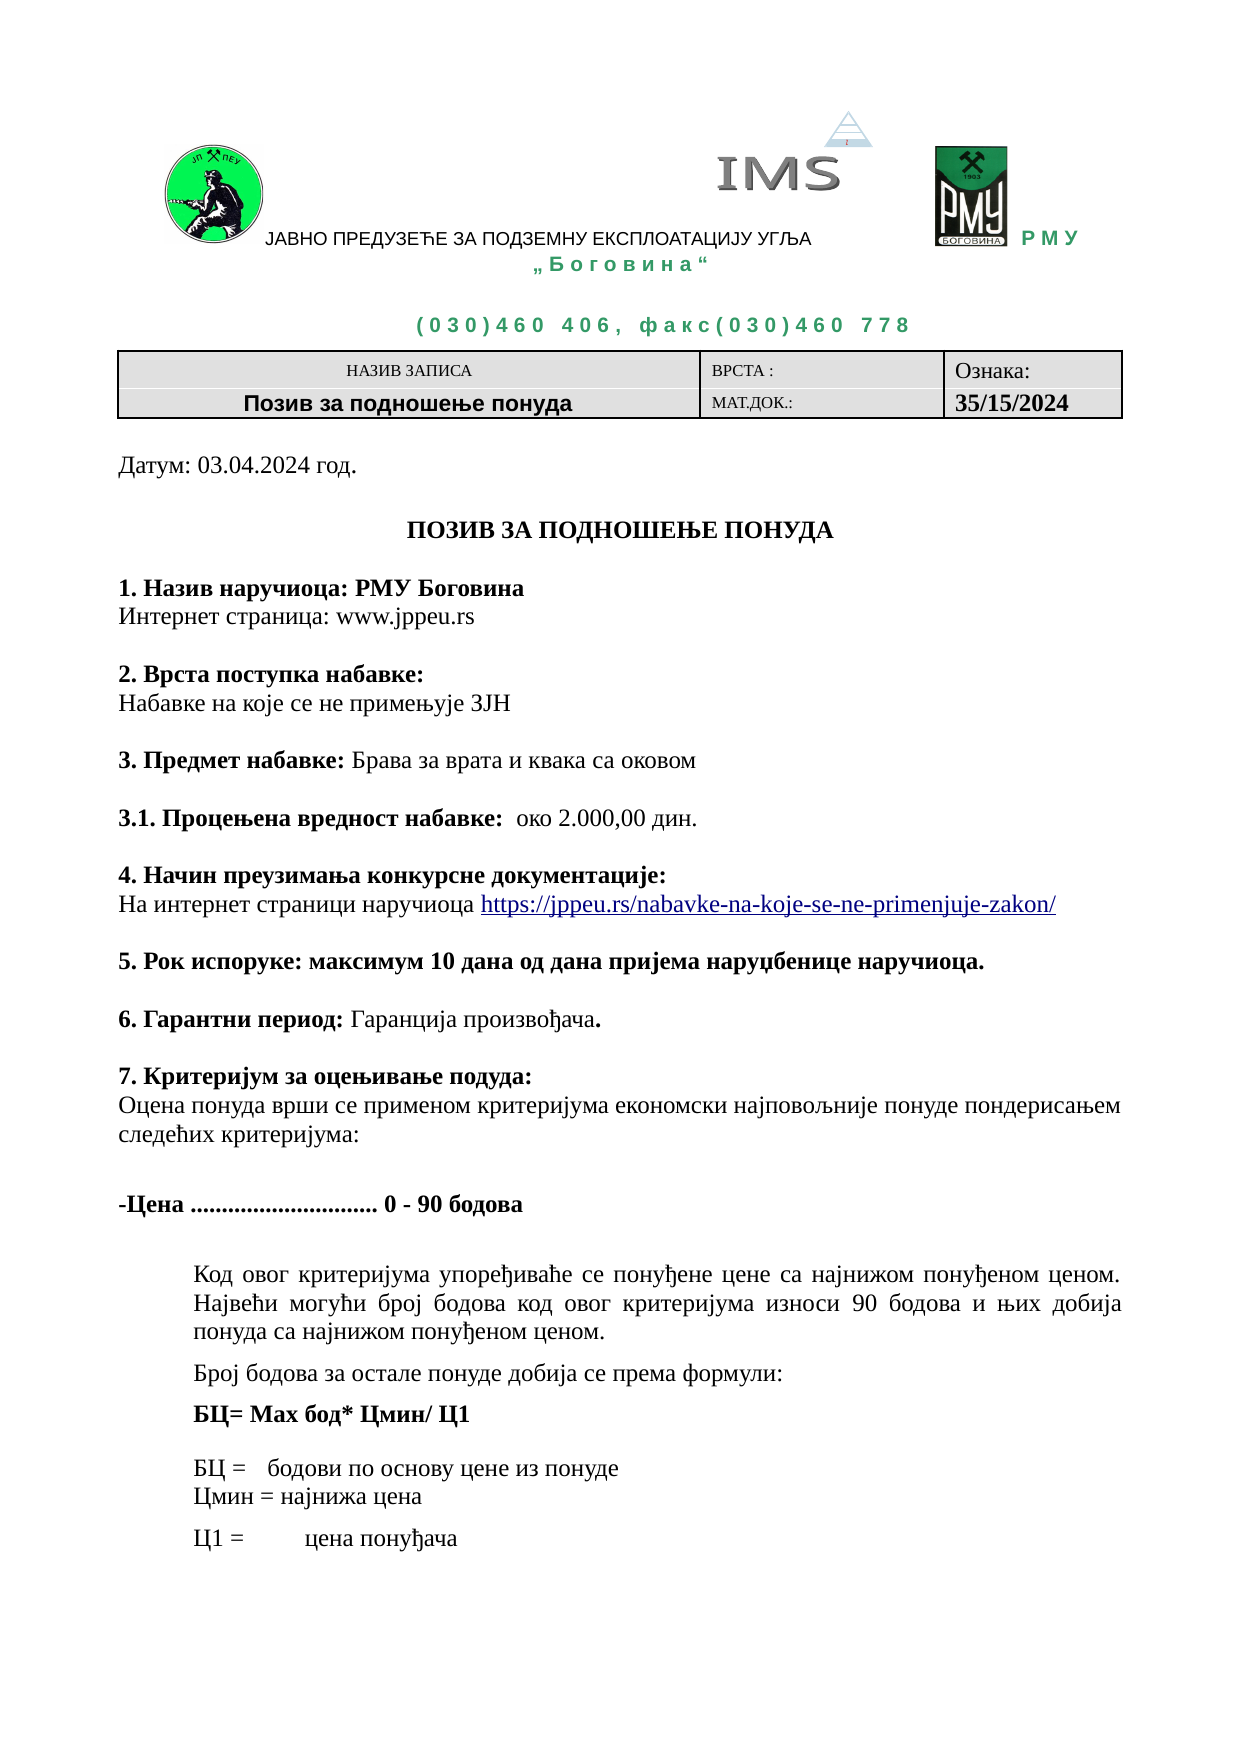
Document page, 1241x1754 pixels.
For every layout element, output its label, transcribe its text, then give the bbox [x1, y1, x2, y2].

text Набавке на које се не примењује ЗЈН [118, 688, 1122, 716]
text Цмин = најнижа цена [193, 1481, 1122, 1510]
text Оцена понуда врши се применом критеријума економски најповољније понуде пондерисањем следећих критеријума: [118, 1090, 1122, 1148]
text 4. Начин преузимања конкурсне документације: [118, 860, 1122, 889]
text 1. Назив наручиоца: РМУ Боговина [118, 573, 1122, 601]
text 6. Гарантни период: Гаранција произвођача. [118, 1004, 1122, 1033]
text БЦ = бодови по основу цене из понуде [193, 1453, 1122, 1481]
text ЈАВНО ПРЕДУЗЕЋЕ ЗА ПОДЗЕМНУ ЕКСПЛОАТАЦИЈУ УГЉА РМУ „Боговина“ [118, 143, 1122, 276]
text -Цена .............................. 0 - 90 бодова [118, 1189, 1122, 1218]
text (030)460 406, факс(030)460 778 [118, 313, 1122, 337]
text 3. Предмет набавке: Брава за врата и квака са оковом [118, 745, 1122, 774]
picture [164, 144, 264, 244]
text 5. Рок испоруке: максимум 10 дана од дана пријема наруџбенице наручиоца. [118, 946, 1122, 975]
text 2. Врста поступка набавке: [118, 659, 1122, 688]
table_cell Позив за подношење понуда [119, 389, 699, 417]
text 3.1. Процењена вредност набавке: око 2.000,00 дин. [118, 803, 1122, 831]
text БЦ= Маx бод* Цмин/ Ц1 [193, 1399, 1122, 1428]
table_header Ознака: [945, 352, 1121, 388]
table_cell МАТ.ДОК.: [701, 389, 943, 417]
text ПОЗИВ ЗА ПОДНОШЕЊЕ ПОНУДА [118, 515, 1122, 544]
text Датум: 03.04.2024 год. [118, 448, 1122, 479]
table_header НАЗИВ ЗАПИСА [119, 352, 699, 388]
text На интернет страници наручиоца https://jppeu.rs/nabavke-na-koje-se-ne-primenjuje-zakon/ [118, 889, 1122, 918]
table_cell 35/15/2024 [945, 389, 1121, 417]
text 7. Критеријум за оцењивање подуда: [118, 1061, 1122, 1090]
text Ц1 = цена понуђача [193, 1523, 1122, 1551]
text Број бодова за остале понуде добија се према формули: [193, 1358, 1122, 1386]
text Интернет страница: www.jppeu.rs [118, 601, 1122, 630]
text Код овог критеријума упоређиваће се понуђене цене са најнижом понуђеном ценом. Највећи могући број бодова код овог критеријума износи 90 бодова и њих добија понуда са најнижом понуђеном ценом. [193, 1259, 1122, 1345]
picture [935, 146, 1008, 247]
table_header ВРСТА : [701, 352, 943, 388]
